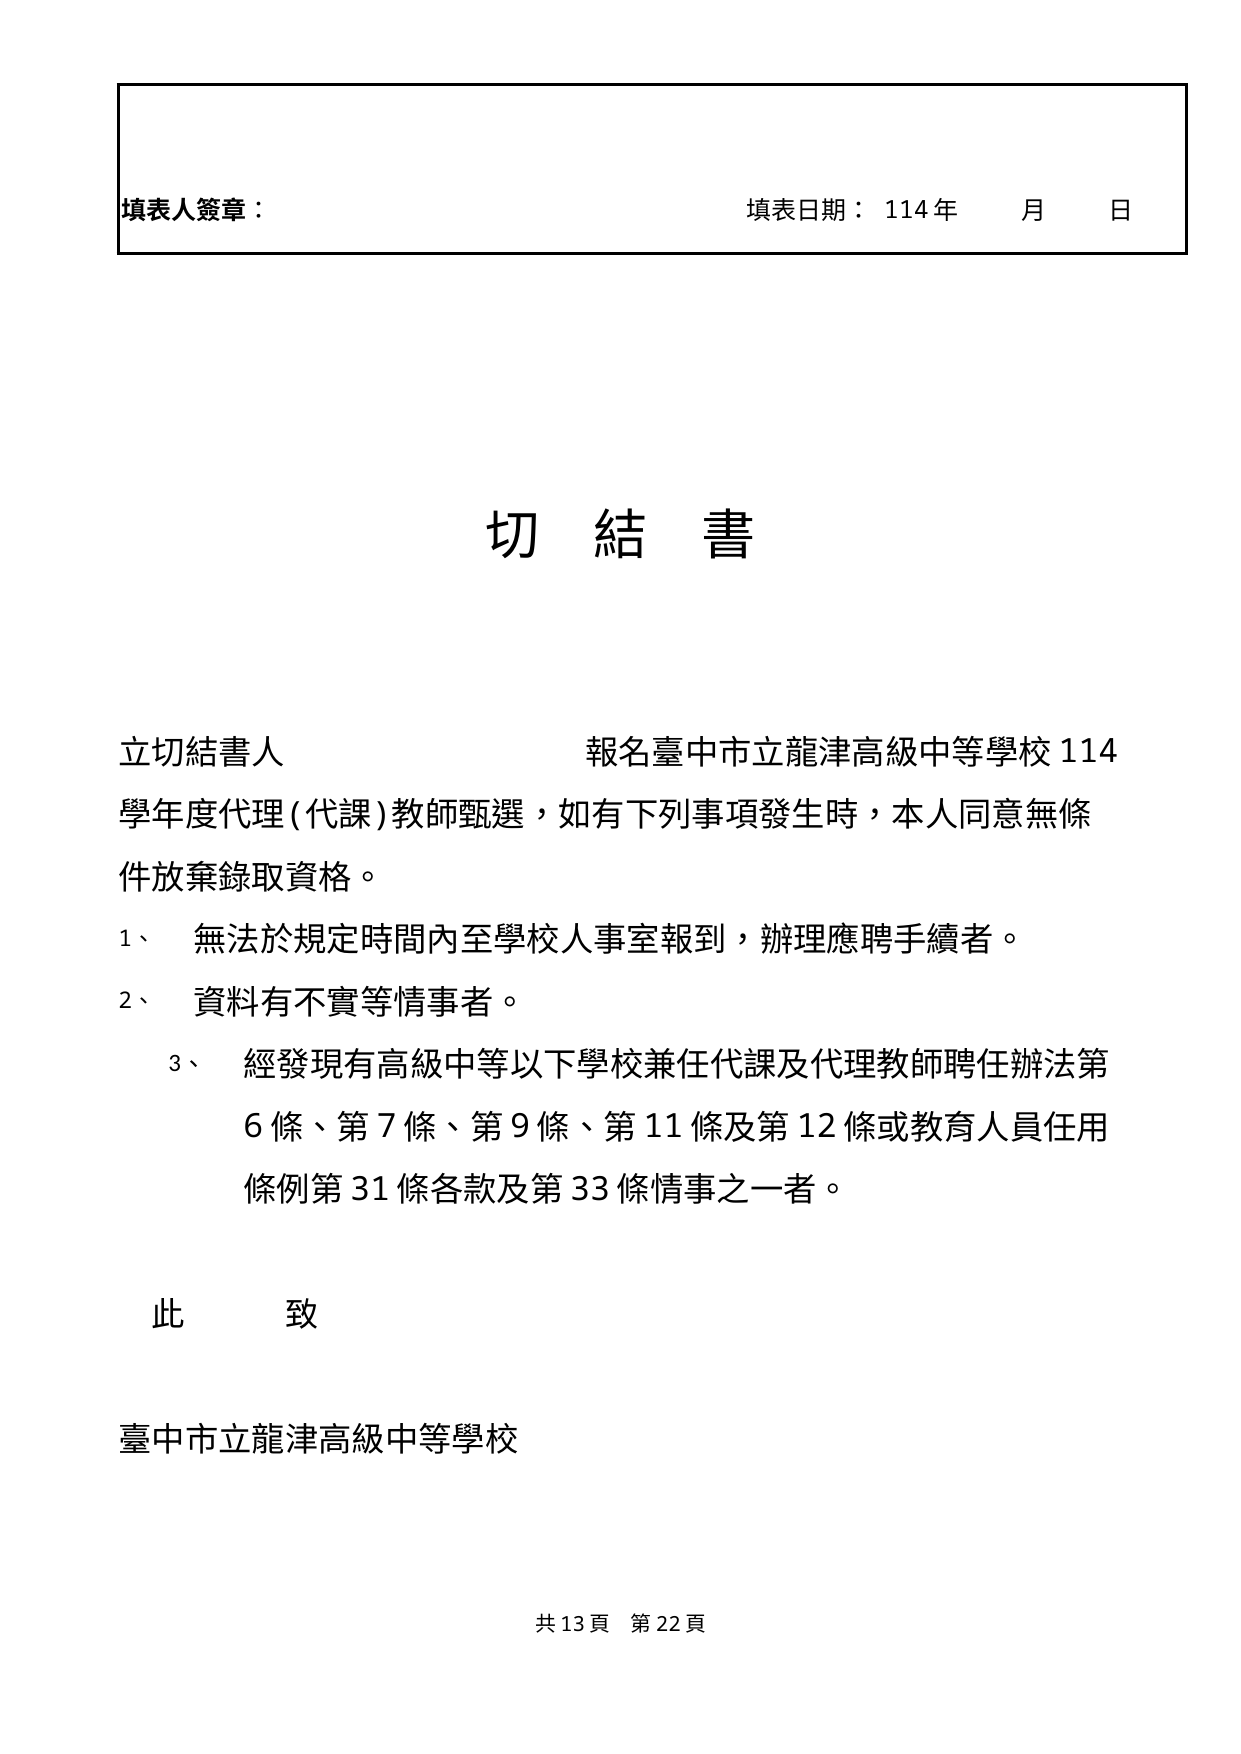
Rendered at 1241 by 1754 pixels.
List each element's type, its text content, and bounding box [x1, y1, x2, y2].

text 臺中市立龍津高級中等學校 [118, 1396, 1122, 1458]
list 資料有不實等情事者。 [118, 958, 1122, 1021]
list 經發現有高級中等以下學校兼任代課及代理教師聘任辦法第6條、第7條、第9條、第11條及第12條或教育人員任用條例第31條各款及第33條情事之一者。 [168, 1021, 1122, 1208]
table_cell [118, 255, 146, 333]
text 此 致 [118, 1271, 1122, 1333]
text 立切結書人 報名臺中市立龍津高級中等學校114學年度代理(代課)教師甄選，如有下列事項發生時，本人同意無條件放棄錄取資格。 [118, 708, 1122, 896]
list 無法於規定時間內至學校人事室報到，辦理應聘手續者。 [118, 896, 1122, 958]
text 切 結 書 [118, 458, 1122, 583]
table_cell [1073, 255, 1077, 333]
table_cell 填表人簽章： 填表日期： 114年 月 日 [120, 86, 1185, 252]
table_cell [146, 255, 1073, 333]
table_cell [1077, 255, 1187, 333]
